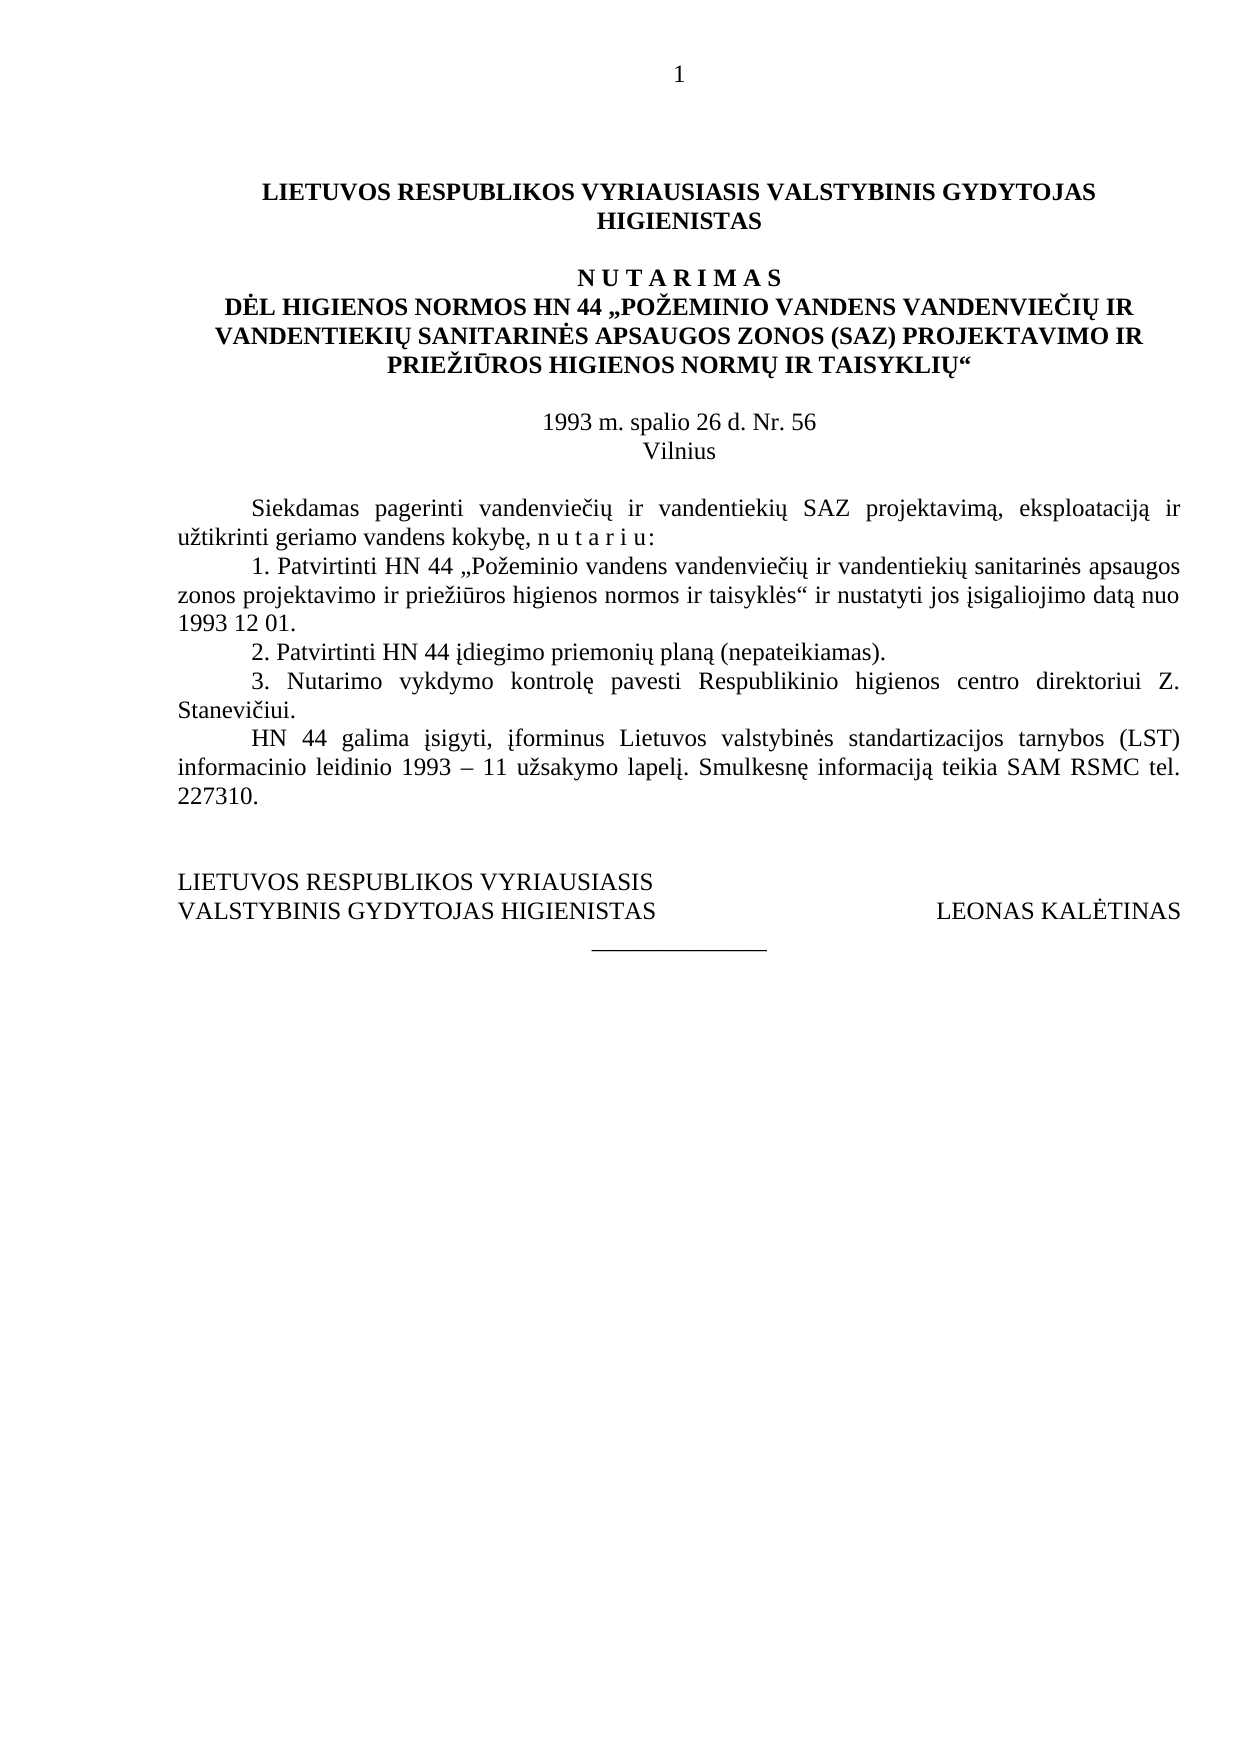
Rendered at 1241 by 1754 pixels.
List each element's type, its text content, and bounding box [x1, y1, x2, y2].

text LIETUVOS RESPUBLIKOS VYRIAUSIASIS [177, 867, 1181, 896]
text 1. Patvirtinti HN 44 „Požeminio vandens vandenviečių ir vandentiekių sanitarinės apsaugos zonos projektavimo ir priežiūros higienos normos ir taisyklės“ ir nustatyti jos įsigaliojimo datą nuo 1993 12 01. [177, 551, 1181, 637]
text Vilnius [177, 436, 1181, 465]
text 2. Patvirtinti HN 44 įdiegimo priemonių planą (nepateikiamas). [177, 637, 1181, 666]
text 1993 m. spalio 26 d. Nr. 56 [177, 407, 1181, 436]
text VALSTYBINIS GYDYTOJAS HIGIENISTAS LEONAS KALĖTINAS [177, 896, 1181, 925]
text N U T A R I M A S [177, 263, 1181, 292]
text LIETUVOS RESPUBLIKOS VYRIAUSIASIS VALSTYBINIS GYDYTOJAS HIGIENISTAS [177, 177, 1181, 235]
text HN 44 galima įsigyti, įforminus Lietuvos valstybinės standartizacijos tarnybos (LST) informacinio leidinio 1993 – 11 užsakymo lapelį. Smulkesnę informaciją teikia SAM RSMC tel. 227310. [177, 723, 1181, 810]
text ______________ [177, 925, 1181, 953]
text 3. Nutarimo vykdymo kontrolę pavesti Respublikinio higienos centro direktoriui Z. Stanevičiui. [177, 666, 1181, 723]
text DĖL HIGIENOS NORMOS HN 44 „POŽEMINIO VANDENS VANDENVIEČIŲ IR VANDENTIEKIŲ SANITARINĖS APSAUGOS ZONOS (SAZ) PROJEKTAVIMO IR PRIEŽIŪROS HIGIENOS NORMŲ IR TAISYKLIŲ“ [177, 292, 1181, 378]
text Siekdamas pagerinti vandenviečių ir vandentiekių SAZ projektavimą, eksploataciją ir užtikrinti geriamo vandens kokybę, nutariu: [177, 493, 1181, 551]
